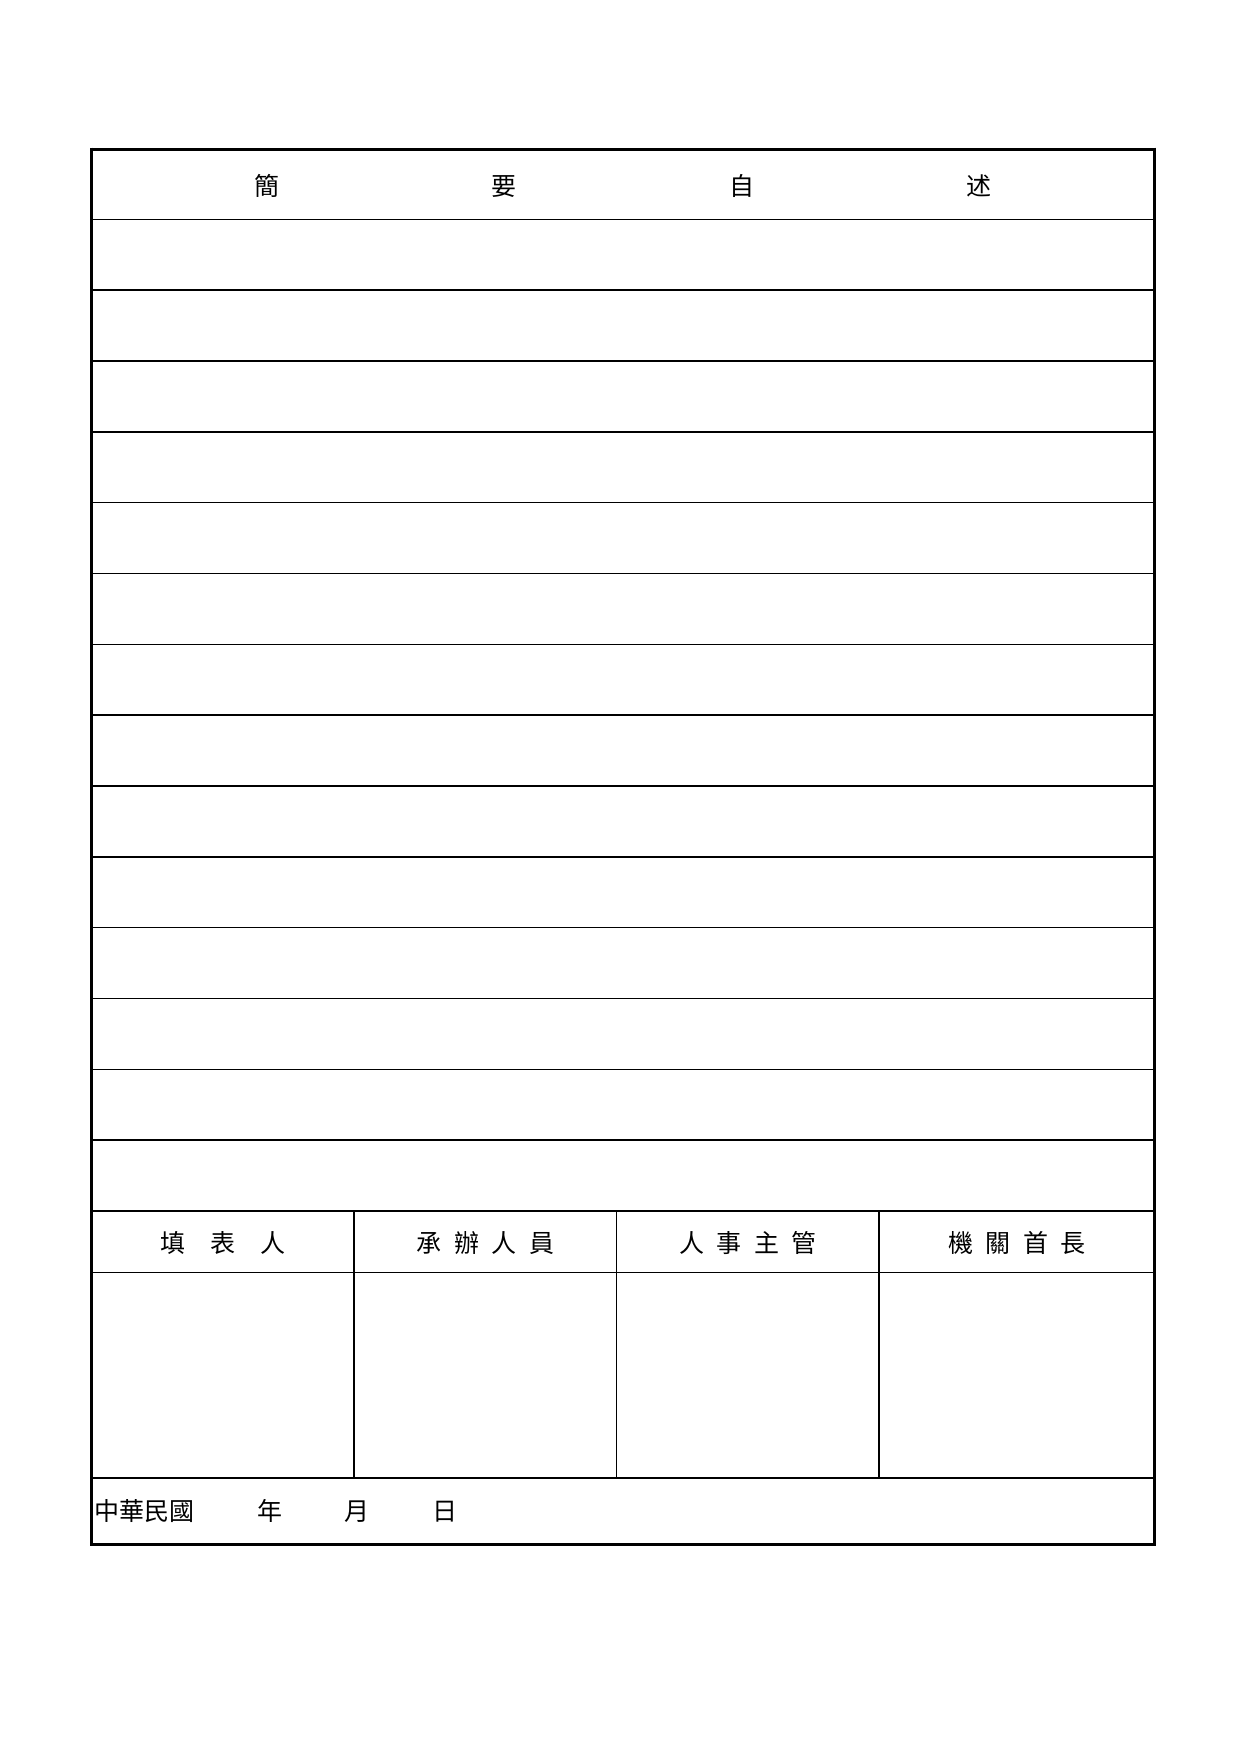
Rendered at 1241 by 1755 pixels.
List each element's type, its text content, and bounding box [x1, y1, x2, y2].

table_cell 人 事 主 管 [617, 1212, 878, 1271]
table_cell [93, 1141, 1153, 1210]
table_cell [93, 716, 1153, 785]
table_cell [93, 999, 1153, 1068]
table_cell [93, 858, 1153, 927]
table_cell 填 表 人 [93, 1212, 353, 1271]
table_cell [93, 574, 1153, 643]
table_header 簡 要 自 述 [93, 151, 1153, 218]
table_cell [355, 1273, 616, 1477]
table_cell 機 關 首 長 [880, 1212, 1153, 1271]
table_cell 承 辦 人 員 [355, 1212, 616, 1271]
table_cell [880, 1273, 1153, 1477]
table_cell [93, 503, 1153, 573]
table_cell [617, 1273, 878, 1477]
table_cell [93, 1070, 1153, 1139]
table_cell [93, 928, 1153, 998]
table_cell [93, 1273, 353, 1477]
table_cell [93, 362, 1153, 431]
table_cell [93, 220, 1153, 289]
table_cell [93, 433, 1153, 502]
table_cell [93, 787, 1153, 856]
table_cell [93, 291, 1153, 360]
table_cell 中華民國 年 月 日 [93, 1479, 1153, 1543]
table_cell [93, 645, 1153, 714]
